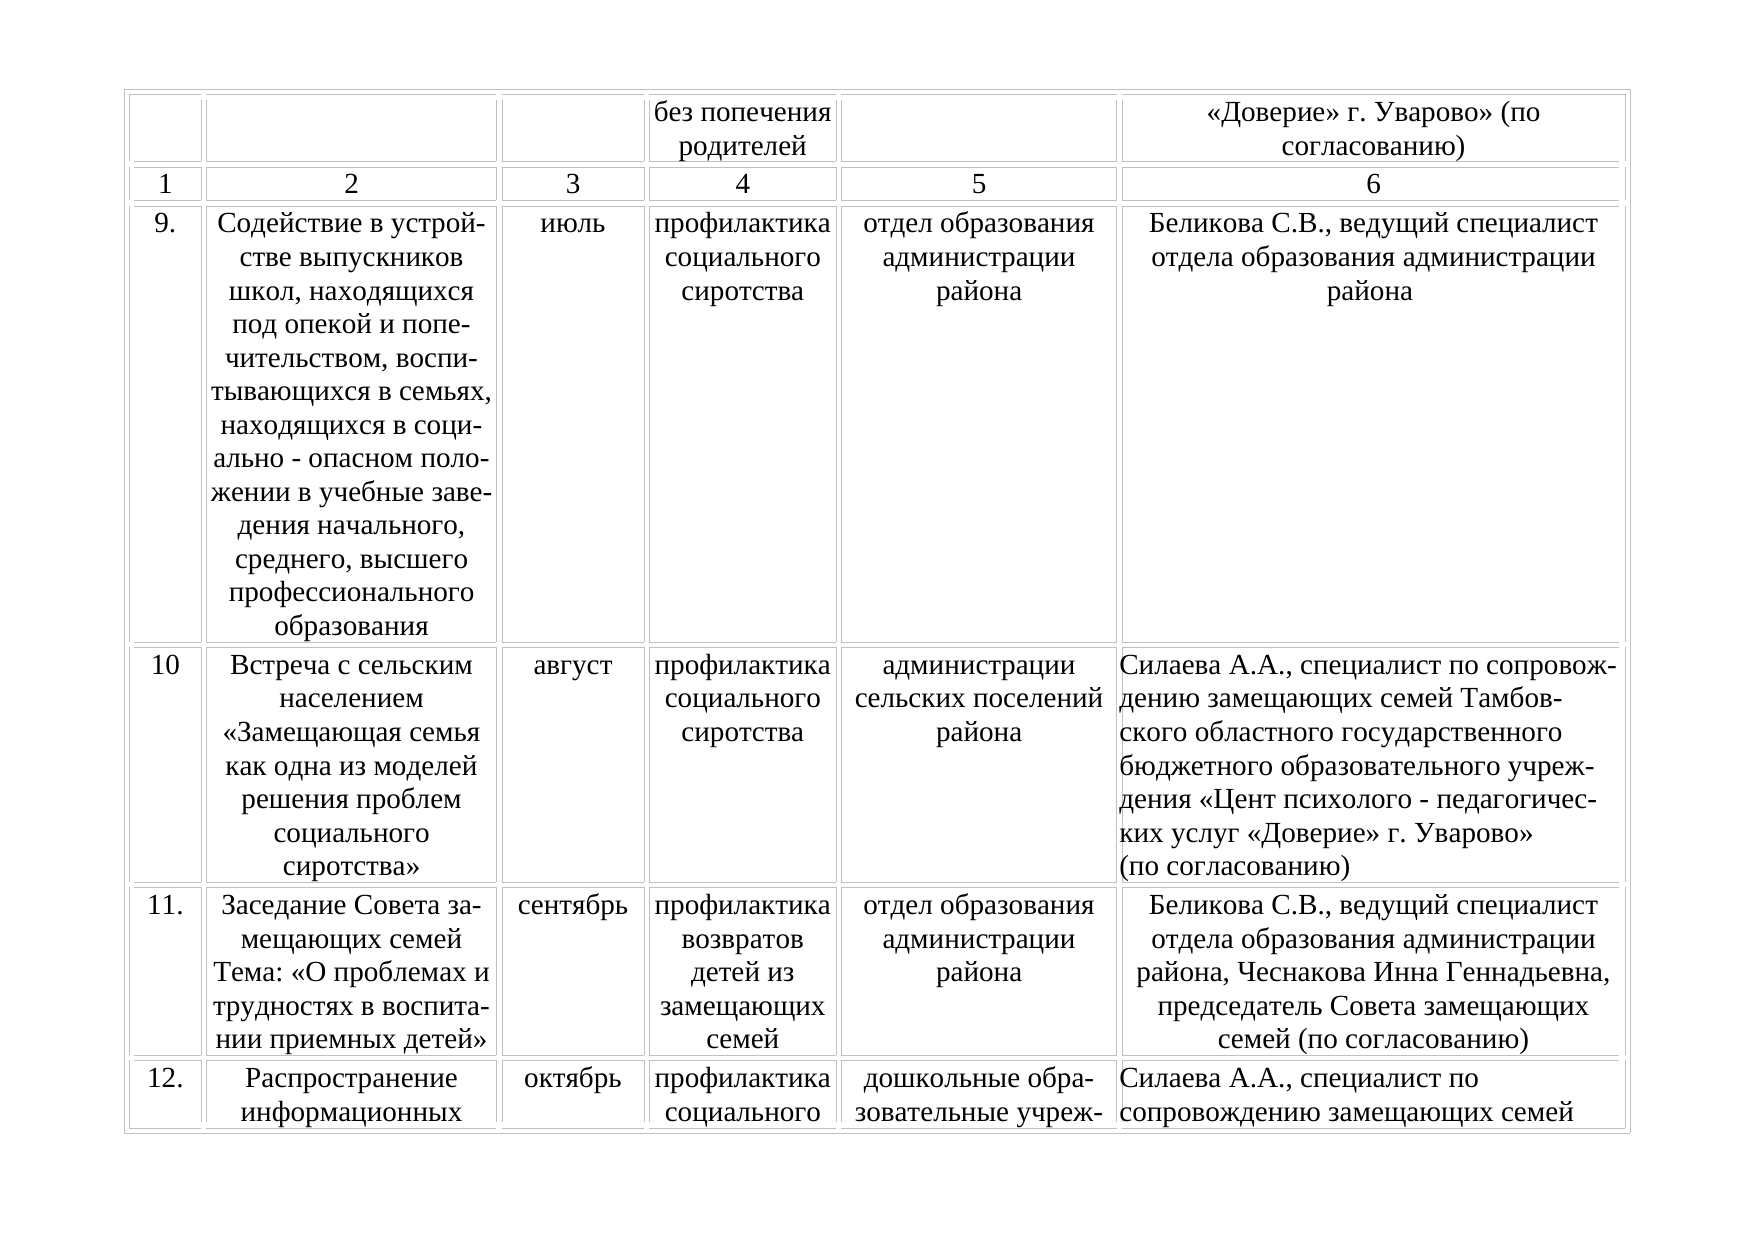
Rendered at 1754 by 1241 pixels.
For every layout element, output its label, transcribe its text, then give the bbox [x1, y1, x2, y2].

table_cell профилактика социального сиротства [647, 200, 838, 642]
table_cell Беликова С.В., ведущий специалист отдела образования администрации района [1119, 200, 1627, 642]
table_cell [499, 90, 647, 161]
table_cell отдел образования администрации района [839, 200, 1119, 642]
table_cell 11. [126, 882, 204, 1055]
table_cell сентябрь [499, 882, 647, 1055]
table_cell [204, 90, 499, 161]
table_cell 4 [647, 161, 838, 200]
table_cell профилактика возвратов детей из замещающих семей [647, 882, 838, 1055]
table_cell «Доверие» г. Уварово» (по согласованию) [1119, 90, 1627, 161]
table_cell [126, 90, 204, 161]
table_cell [839, 90, 1119, 161]
table_cell 12. [126, 1055, 204, 1127]
table_cell 9. [126, 200, 204, 642]
table_cell август [499, 642, 647, 882]
table_cell отдел образования администрации района [839, 882, 1119, 1055]
table_cell 1 [126, 161, 204, 200]
table_cell 10 [126, 642, 204, 882]
table_cell Силаева А.А., специалист по сопровождению замещающих семей [1119, 1055, 1627, 1127]
table_cell Содействие в устрой-стве выпускников школ, находящихся под опекой и попе-чительством, воспи-тывающихся в семьях, находящихся в соци-ально - опасном поло-жении в учебные заве-дения начального, среднего, высшего профессионального образования [204, 200, 499, 642]
table_cell 2 [204, 161, 499, 200]
table_cell администрации сельских поселений района [839, 642, 1119, 882]
table_cell 6 [1119, 161, 1627, 200]
table_cell 3 [499, 161, 647, 200]
table_cell 5 [839, 161, 1119, 200]
table_cell без попечения родителей [647, 90, 838, 161]
table_cell июль [499, 200, 647, 642]
table_cell Заседание Совета за-мещающих семей Тема: «О проблемах и трудностях в воспита-нии приемных детей» [204, 882, 499, 1055]
table_cell Силаева А.А., специалист по сопровож-дению замещающих семей Тамбов-ского областного государственного бюджетного образовательного учреж-дения «Цент психолого - педагогичес-ких услуг «Доверие» г. Уварово» (по согласованию) [1119, 642, 1627, 882]
table_cell Встреча с сельским населением «Замещающая семья как одна из моделей решения проблем социального сиротства» [204, 642, 499, 882]
table_cell дошкольные обра-зовательные учреж- [839, 1055, 1119, 1127]
table_cell Распространение информационных [204, 1055, 499, 1127]
table_cell Беликова С.В., ведущий специалист отдела образования администрации района, Чеснакова Инна Геннадьевна, председатель Совета замещающих семей (по согласованию) [1119, 882, 1627, 1055]
table_cell профилактика социального [647, 1055, 838, 1127]
table_cell октябрь [499, 1055, 647, 1127]
table_cell профилактика социального сиротства [647, 642, 838, 882]
